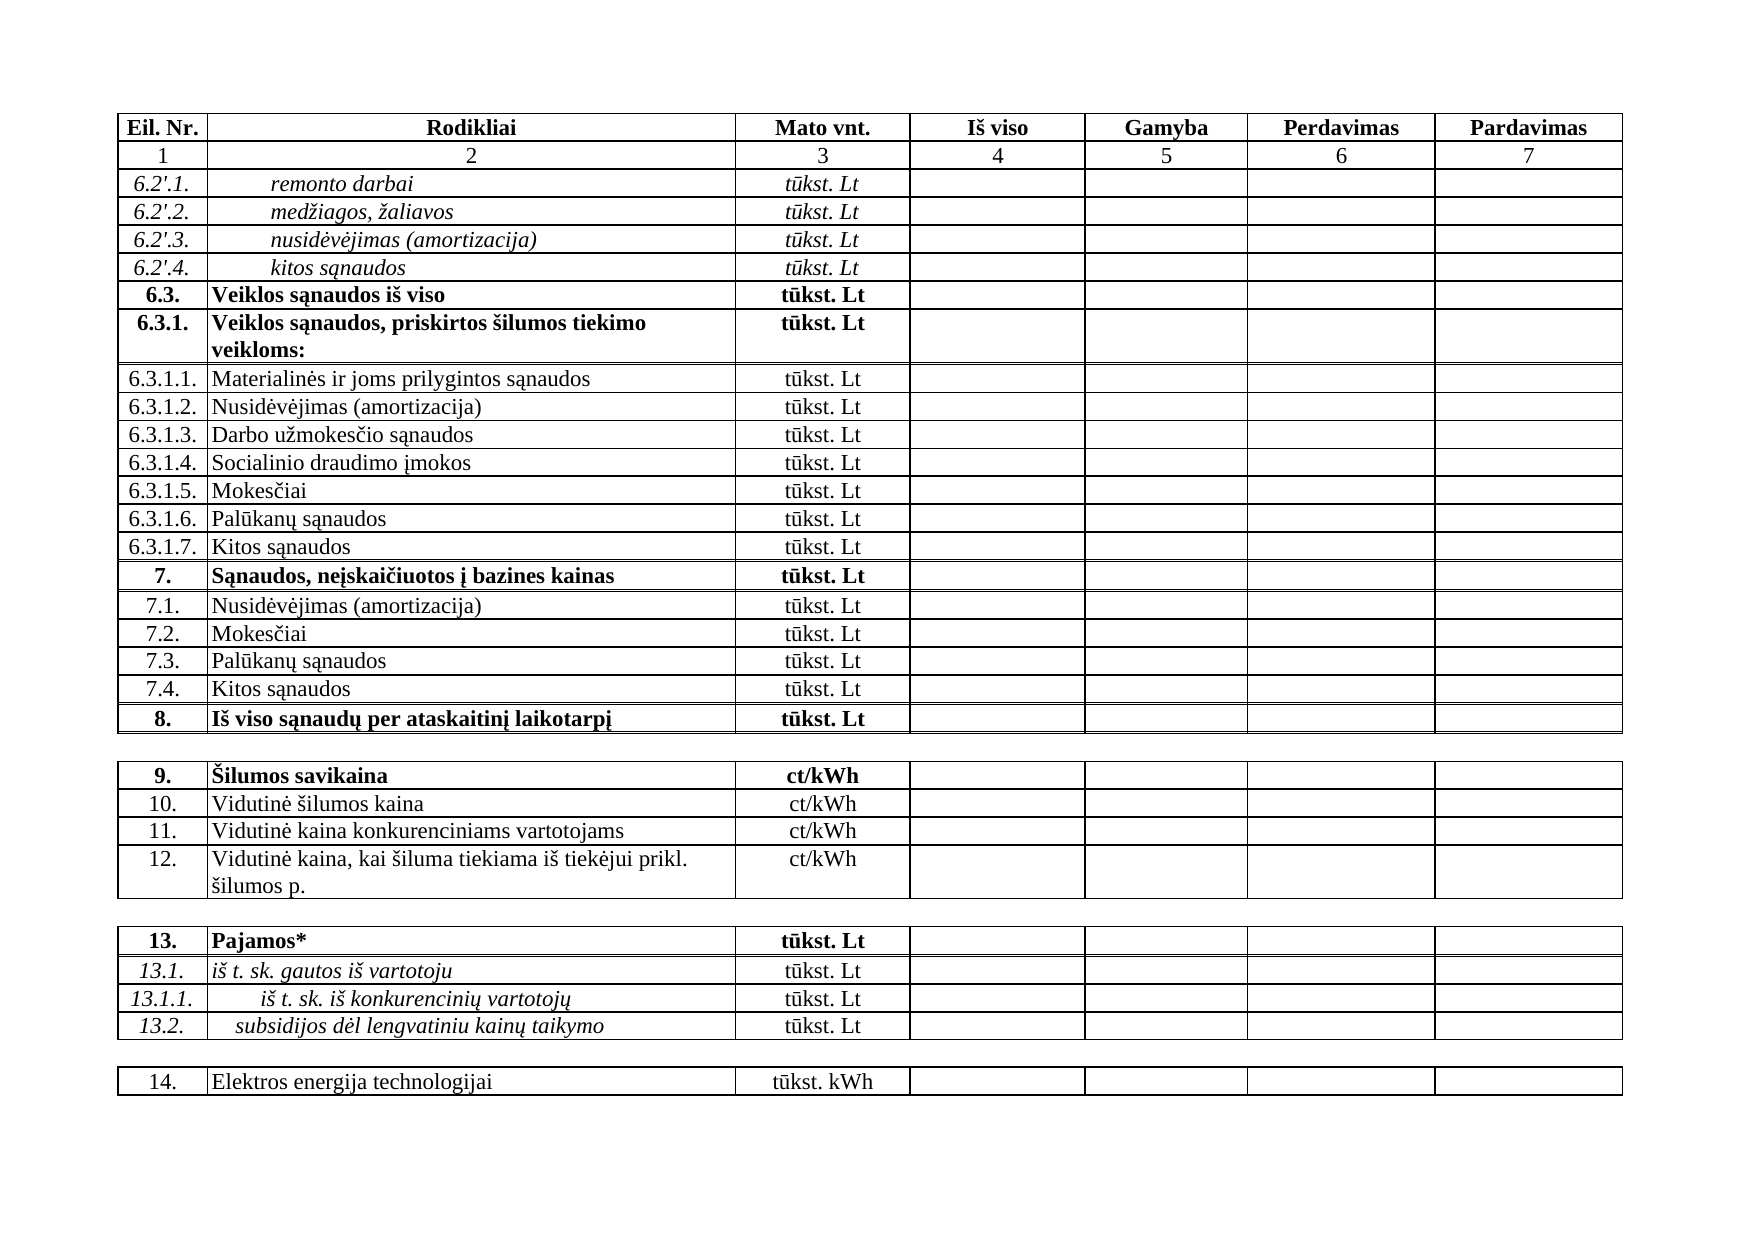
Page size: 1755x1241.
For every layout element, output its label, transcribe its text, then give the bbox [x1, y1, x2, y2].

table_cell [1086, 505, 1247, 531]
table_cell [911, 393, 1084, 419]
table_cell nusidėvėjimas (amortizacija) [208, 226, 735, 252]
table_cell tūkst. Lt [736, 705, 909, 731]
table_cell [1248, 676, 1434, 702]
table_cell [1086, 620, 1247, 646]
table_cell [735, 1040, 910, 1066]
table_cell 6.3.1.5. [119, 477, 207, 503]
table_cell [1086, 1068, 1247, 1094]
table_cell [1436, 226, 1622, 252]
table_cell [1248, 927, 1434, 953]
table_cell [1436, 421, 1622, 447]
table_cell [1248, 790, 1434, 816]
table_cell [911, 927, 1084, 953]
table_cell [1248, 648, 1434, 674]
table_cell tūkst. Lt [736, 957, 909, 983]
table_cell 6.3. [119, 282, 207, 308]
table_cell Mokesčiai [208, 477, 735, 503]
table_cell [911, 1068, 1084, 1094]
table_cell [1436, 676, 1622, 702]
table_cell [1086, 170, 1247, 196]
table_cell 6.3.1. [119, 310, 207, 362]
table_cell [911, 846, 1084, 898]
table_cell Nusidėvėjimas (amortizacija) [208, 393, 735, 419]
table_cell tūkst. Lt [736, 927, 909, 953]
table_cell tūkst. Lt [736, 198, 909, 224]
table_cell [1248, 198, 1434, 224]
table_cell [207, 899, 735, 926]
table_header Pardavimas [1436, 114, 1622, 140]
table_cell Veiklos sąnaudos iš viso [208, 282, 735, 308]
table_cell [1436, 620, 1622, 646]
table_cell [1436, 449, 1622, 475]
table_cell [1248, 705, 1434, 731]
table_cell Vidutinė šilumos kaina [208, 790, 735, 816]
table_cell [1248, 1068, 1434, 1094]
table_cell [207, 734, 735, 761]
table_cell Vidutinė kaina konkurenciniams vartotojams [208, 818, 735, 844]
table_cell [1086, 592, 1247, 618]
table_cell [1248, 477, 1434, 503]
table_cell [1086, 393, 1247, 419]
table_cell [1086, 226, 1247, 252]
table_cell [1085, 899, 1247, 926]
table_cell [1436, 477, 1622, 503]
table_cell [1248, 226, 1434, 252]
table_cell Socialinio draudimo įmokos [208, 449, 735, 475]
table_cell [1435, 899, 1622, 926]
table_cell [1248, 393, 1434, 419]
table_cell Sąnaudos, neįskaičiuotos į bazines kainas [208, 562, 735, 588]
table_cell 6.2'.1. [119, 170, 207, 196]
table_cell [118, 899, 207, 926]
table_cell [1436, 846, 1622, 898]
table_cell 13.1. [119, 957, 207, 983]
table_cell 7.4. [119, 676, 207, 702]
table_cell [911, 1013, 1084, 1039]
table_cell Vidutinė kaina, kai šiluma tiekiama iš tiekėjui prikl. šilumos p. [208, 846, 735, 898]
table_cell iš t. sk. iš konkurencinių vartotojų [208, 985, 735, 1011]
table_cell iš t. sk. gautos iš vartotoju [208, 957, 735, 983]
table_cell ct/kWh [736, 790, 909, 816]
table_cell [1085, 734, 1247, 761]
table_cell [911, 505, 1084, 531]
table_cell [1086, 449, 1247, 475]
table_cell [1436, 393, 1622, 419]
table_cell [911, 562, 1084, 588]
table_cell [1085, 1040, 1247, 1066]
table_cell [1086, 985, 1247, 1011]
table_cell [1436, 592, 1622, 618]
table_cell [1436, 170, 1622, 196]
table_header Gamyba [1086, 114, 1247, 140]
table_header Mato vnt. [736, 114, 909, 140]
table_cell [911, 421, 1084, 447]
table_cell [1248, 505, 1434, 531]
table_cell kitos sąnaudos [208, 254, 735, 280]
table_cell [1248, 170, 1434, 196]
table_cell [1086, 254, 1247, 280]
table_cell 13.1.1. [119, 985, 207, 1011]
table_cell [910, 734, 1085, 761]
table_cell 2 [208, 142, 735, 168]
table_cell 6.3.1.4. [119, 449, 207, 475]
table_cell Pajamos* [208, 927, 735, 953]
table_cell Iš viso sąnaudų per ataskaitinį laikotarpį [208, 705, 735, 731]
table_cell ct/kWh [736, 762, 909, 788]
table_cell [1248, 846, 1434, 898]
table_cell [911, 648, 1084, 674]
table_cell [1436, 310, 1622, 362]
table_cell tūkst. kWh [736, 1068, 909, 1094]
table_cell [1436, 198, 1622, 224]
table_cell Palūkanų sąnaudos [208, 505, 735, 531]
table_cell [1248, 899, 1435, 926]
table_cell [1248, 620, 1434, 646]
table_cell [911, 957, 1084, 983]
table_cell 14. [119, 1068, 207, 1094]
table_cell [1086, 648, 1247, 674]
table_cell Elektros energija technologijai [208, 1068, 735, 1094]
table_cell [1086, 365, 1247, 392]
table_cell [1248, 762, 1434, 788]
table_cell [1086, 790, 1247, 816]
table_cell tūkst. Lt [736, 533, 909, 559]
table_cell [1248, 592, 1434, 618]
table_cell tūkst. Lt [736, 985, 909, 1011]
table_cell [1086, 1013, 1247, 1039]
table_cell [1086, 282, 1247, 308]
table_cell tūkst. Lt [736, 365, 909, 392]
table_cell medžiagos, žaliavos [208, 198, 735, 224]
table_cell 13.2. [119, 1013, 207, 1039]
table_header Rodikliai [208, 114, 735, 140]
table_cell [911, 310, 1084, 362]
table_cell [1436, 818, 1622, 844]
table_cell [1086, 421, 1247, 447]
table_cell [118, 734, 207, 761]
table_cell [1248, 818, 1434, 844]
table_cell [1248, 282, 1434, 308]
table_cell [1436, 648, 1622, 674]
table_cell [911, 226, 1084, 252]
table_cell 4 [911, 142, 1084, 168]
table_cell [735, 734, 910, 761]
table_header Perdavimas [1248, 114, 1434, 140]
table_cell [1086, 818, 1247, 844]
table_cell [911, 592, 1084, 618]
table_cell Kitos sąnaudos [208, 676, 735, 702]
table_cell 5 [1086, 142, 1247, 168]
table_cell 6.3.1.2. [119, 393, 207, 419]
table_cell [735, 899, 910, 926]
table_cell [910, 899, 1085, 926]
table_cell 7.3. [119, 648, 207, 674]
table_cell [1436, 790, 1622, 816]
table_cell [1436, 365, 1622, 392]
table_cell tūkst. Lt [736, 477, 909, 503]
table_cell [1248, 1040, 1435, 1066]
table_cell [911, 282, 1084, 308]
table_cell [911, 533, 1084, 559]
table_header Iš viso [911, 114, 1084, 140]
table_cell tūkst. Lt [736, 1013, 909, 1039]
table_cell 7. [119, 562, 207, 588]
table_cell Darbo užmokesčio sąnaudos [208, 421, 735, 447]
table_cell [911, 676, 1084, 702]
table_cell 6.3.1.3. [119, 421, 207, 447]
table_cell [1086, 562, 1247, 588]
table_cell tūkst. Lt [736, 254, 909, 280]
table_cell tūkst. Lt [736, 449, 909, 475]
table_cell [1248, 957, 1434, 983]
table_cell tūkst. Lt [736, 505, 909, 531]
table_cell Mokesčiai [208, 620, 735, 646]
table_cell [1086, 957, 1247, 983]
table_cell [1086, 533, 1247, 559]
table_cell [1436, 957, 1622, 983]
table_cell tūkst. Lt [736, 310, 909, 362]
table_cell [1086, 705, 1247, 731]
table_cell [911, 790, 1084, 816]
table_cell 11. [119, 818, 207, 844]
table_cell [911, 762, 1084, 788]
table_cell [1436, 762, 1622, 788]
table_cell [1435, 734, 1622, 761]
table_cell Šilumos savikaina [208, 762, 735, 788]
table_cell [911, 254, 1084, 280]
table_cell [1436, 505, 1622, 531]
table_cell tūkst. Lt [736, 676, 909, 702]
table_cell [118, 1040, 207, 1066]
table_cell [1248, 533, 1434, 559]
table_cell 6 [1248, 142, 1434, 168]
table_cell 10. [119, 790, 207, 816]
table_header Eil. Nr. [119, 114, 207, 140]
table_cell [1086, 198, 1247, 224]
table_cell [1436, 1013, 1622, 1039]
table_cell 1 [119, 142, 207, 168]
table_cell [1436, 533, 1622, 559]
table_cell tūkst. Lt [736, 592, 909, 618]
table_cell tūkst. Lt [736, 648, 909, 674]
table_cell [1248, 985, 1434, 1011]
table_cell 13. [119, 927, 207, 953]
table_cell 3 [736, 142, 909, 168]
table_cell Kitos sąnaudos [208, 533, 735, 559]
table_cell [1248, 310, 1434, 362]
table_cell tūkst. Lt [736, 562, 909, 588]
table_cell [1436, 927, 1622, 953]
table_cell Materialinės ir joms prilygintos sąnaudos [208, 365, 735, 392]
table_cell ct/kWh [736, 846, 909, 898]
table_cell 7.2. [119, 620, 207, 646]
table_cell [911, 477, 1084, 503]
table_cell [1248, 562, 1434, 588]
table_cell Palūkanų sąnaudos [208, 648, 735, 674]
table_cell [1248, 734, 1435, 761]
table_cell [911, 985, 1084, 1011]
table_cell remonto darbai [208, 170, 735, 196]
table_cell [1248, 421, 1434, 447]
table_cell tūkst. Lt [736, 170, 909, 196]
table_cell [911, 620, 1084, 646]
table_cell [1436, 562, 1622, 588]
table_cell 6.2'.4. [119, 254, 207, 280]
table_cell [1436, 985, 1622, 1011]
table_cell [911, 365, 1084, 392]
table_cell [1436, 1068, 1622, 1094]
table_cell [1248, 1013, 1434, 1039]
table_cell [1086, 676, 1247, 702]
table_cell 6.3.1.1. [119, 365, 207, 392]
table_cell [911, 705, 1084, 731]
table_cell [1086, 762, 1247, 788]
table_cell [1086, 310, 1247, 362]
table_cell 6.3.1.7. [119, 533, 207, 559]
table_cell 6.2'.2. [119, 198, 207, 224]
table_cell subsidijos dėl lengvatiniu kainų taikymo [208, 1013, 735, 1039]
table_cell [1435, 1040, 1622, 1066]
table_cell [911, 818, 1084, 844]
table_cell [1436, 705, 1622, 731]
table_cell 8. [119, 705, 207, 731]
table_cell [1248, 449, 1434, 475]
table_cell [1248, 365, 1434, 392]
table_cell [911, 198, 1084, 224]
table_cell 6.3.1.6. [119, 505, 207, 531]
table_cell Veiklos sąnaudos, priskirtos šilumos tiekimo veikloms: [208, 310, 735, 362]
table_cell 7 [1436, 142, 1622, 168]
table_cell ct/kWh [736, 818, 909, 844]
table_cell [1436, 282, 1622, 308]
table_cell [1086, 477, 1247, 503]
table_cell [911, 170, 1084, 196]
table_cell [1248, 254, 1434, 280]
table_cell [1086, 846, 1247, 898]
table_cell [1086, 927, 1247, 953]
table_cell [1436, 254, 1622, 280]
table_cell tūkst. Lt [736, 393, 909, 419]
table_cell tūkst. Lt [736, 620, 909, 646]
table_cell 7.1. [119, 592, 207, 618]
table_cell [910, 1040, 1085, 1066]
table_cell tūkst. Lt [736, 226, 909, 252]
table_cell [911, 449, 1084, 475]
table_cell 6.2'.3. [119, 226, 207, 252]
table_cell tūkst. Lt [736, 282, 909, 308]
table_cell [207, 1040, 735, 1066]
table_cell 12. [119, 846, 207, 898]
table_cell Nusidėvėjimas (amortizacija) [208, 592, 735, 618]
table_cell 9. [119, 762, 207, 788]
table_cell tūkst. Lt [736, 421, 909, 447]
